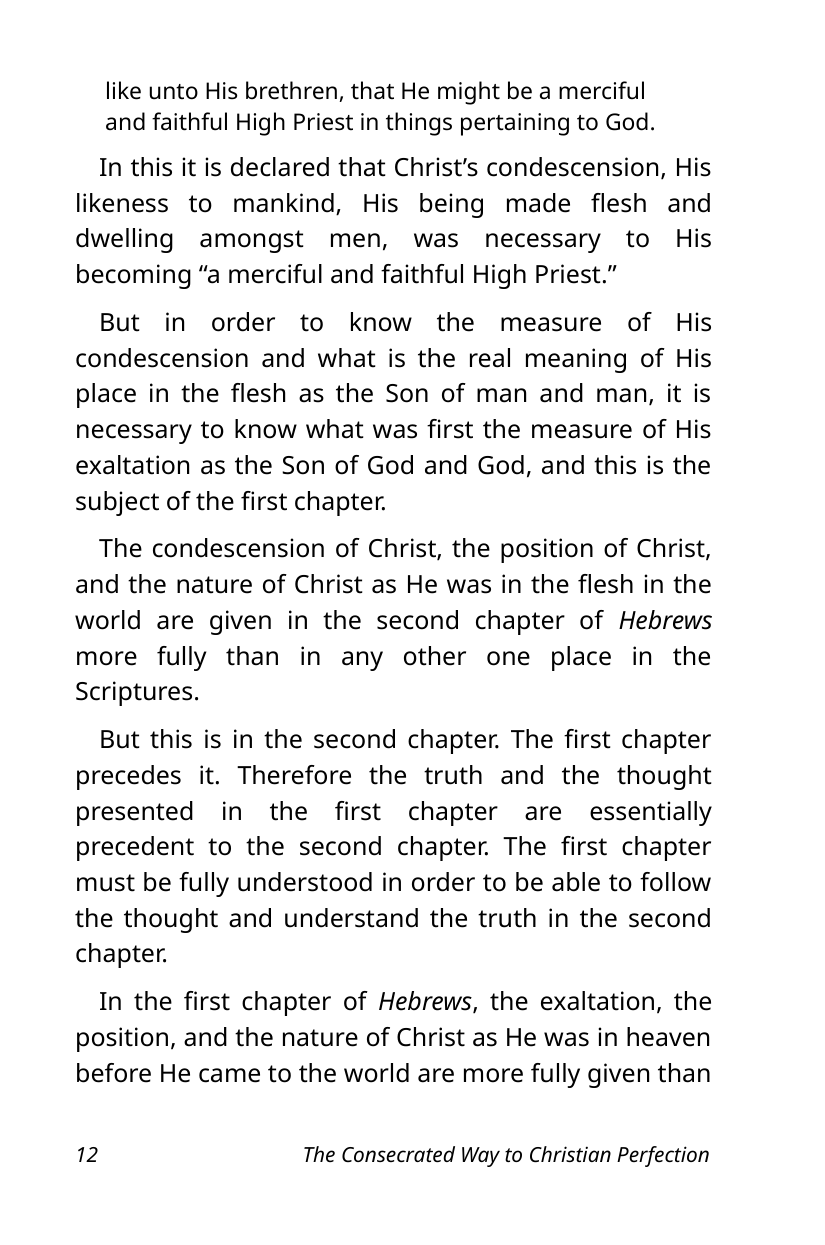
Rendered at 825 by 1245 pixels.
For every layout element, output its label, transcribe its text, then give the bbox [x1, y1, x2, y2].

text In the first chapter of Hebrews, the exaltation, the position, and the nature of Christ as He was in heaven before He came to the world are more fully given than [75, 984, 712, 1089]
text In this it is declared that Christ’s condescension, His likeness to mankind, His being made flesh and dwelling amongst men, was necessary to His becoming “a merciful and faithful High Priest.” [75, 149, 712, 291]
text like unto His brethren, that He might be a merciful and faithful High Priest in things pertaining to God. [105, 75, 682, 137]
text But in order to know the measure of His condescension and what is the real meaning of His place in the flesh as the Son of man and man, it is necessary to know what was first the measure of His exaltation as the Son of God and God, and this is the subject of the first chapter. [75, 304, 712, 517]
text But this is in the second chapter. The first chapter precedes it. Therefore the truth and the thought presented in the first chapter are essentially precedent to the second chapter. The first chapter must be fully understood in order to be able to follow the thought and understand the truth in the second chapter. [75, 722, 712, 970]
text The condescension of Christ, the position of Christ, and the nature of Christ as He was in the flesh in the world are given in the second chapter of Hebrews more fully than in any other one place in the Scriptures. [75, 531, 712, 708]
